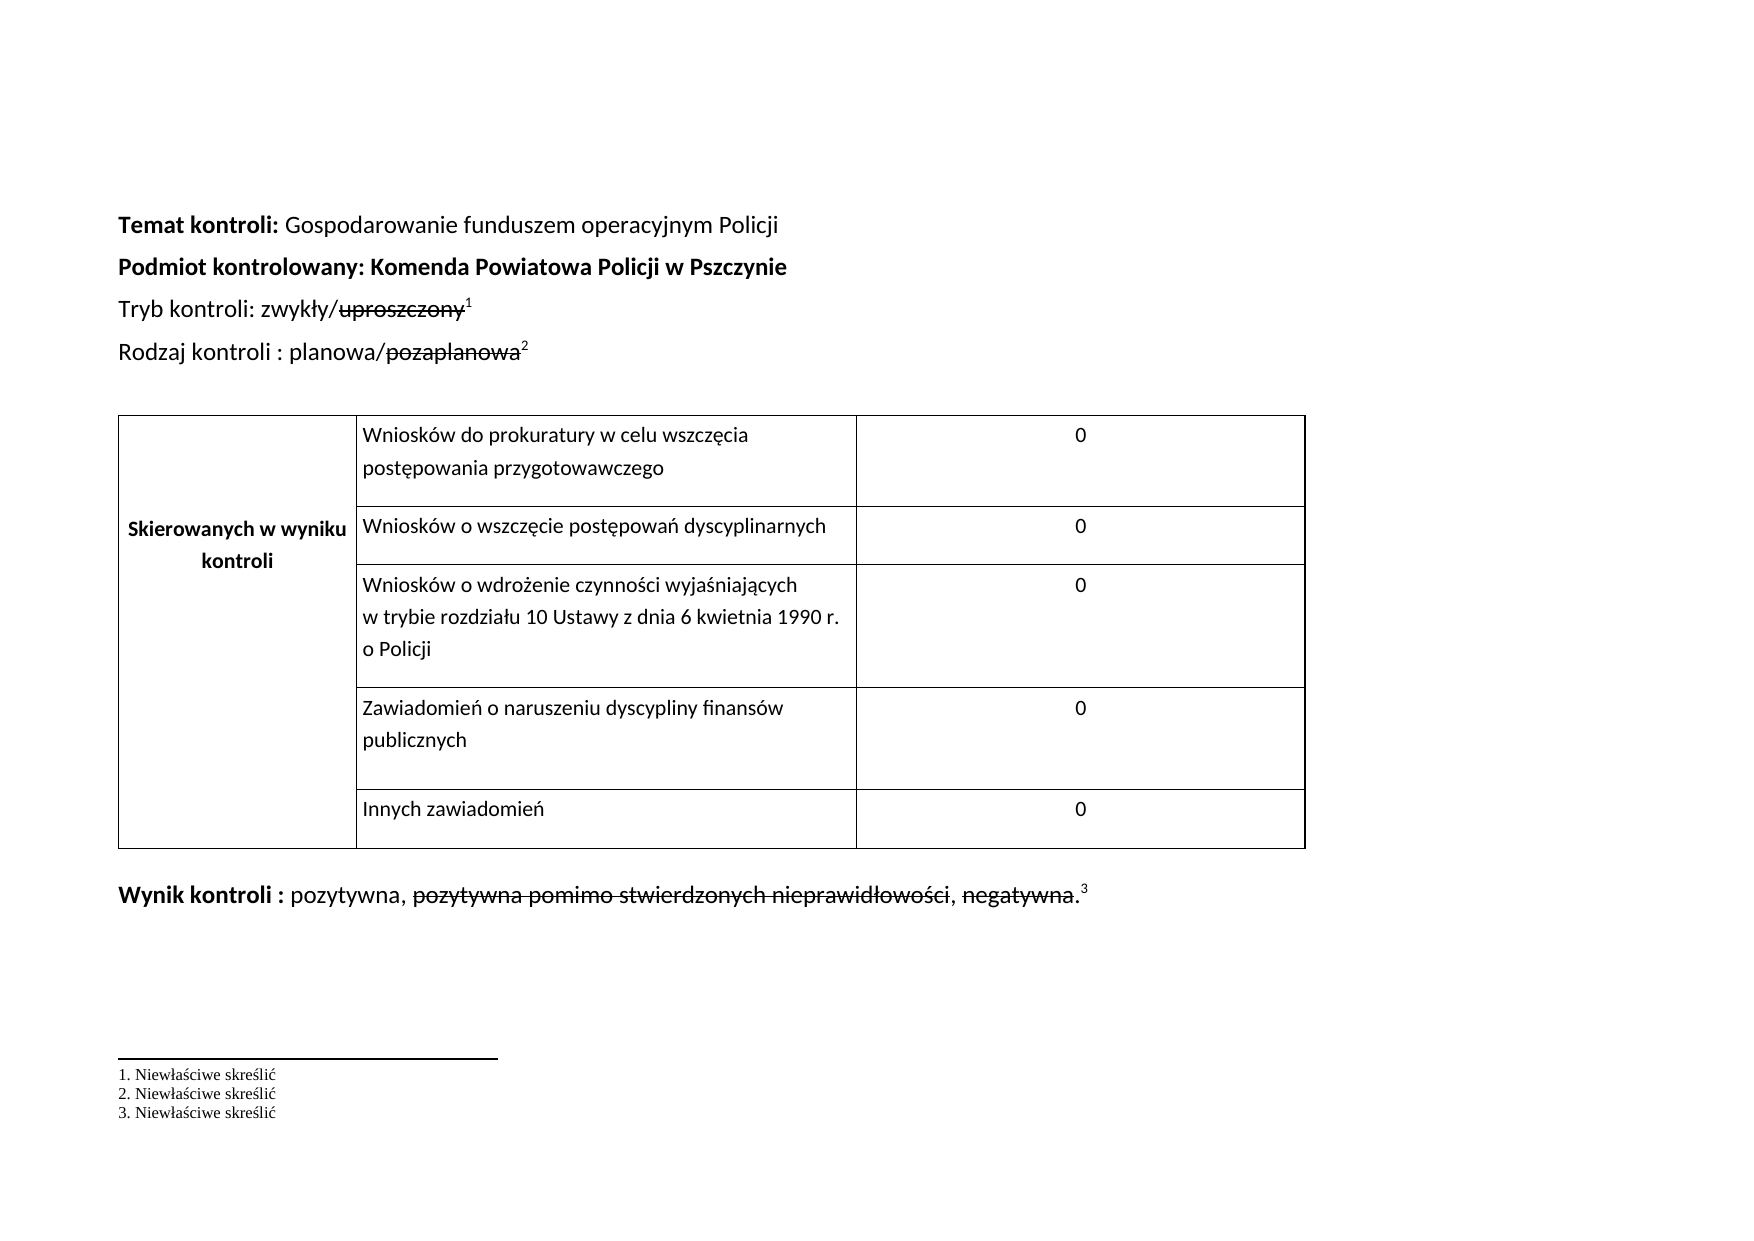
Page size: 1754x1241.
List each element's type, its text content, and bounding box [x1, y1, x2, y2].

text Temat kontroli: Gospodarowanie funduszem operacyjnym Policji [118, 209, 1636, 239]
text . Niewłaściwe skreślić [118, 1103, 1636, 1122]
text . Niewłaściwe skreślić [118, 1084, 1636, 1103]
table_header Skierowanych w wyniku kontroli [119, 416, 356, 848]
table_cell Innych zawiadomień [357, 790, 856, 848]
table_cell 0 [857, 565, 1304, 687]
text . Niewłaściwe skreślić [118, 1064, 1636, 1084]
text Tryb kontroli: zwykły/uproszczony [118, 294, 1636, 324]
table_cell 0 [857, 790, 1304, 848]
table_cell Zawiadomień o naruszeniu dyscypliny finansów publicznych [357, 688, 856, 789]
text Rodzaj kontroli : planowa/pozaplanowa [118, 336, 1636, 367]
table_cell Wniosków o wszczęcie postępowań dyscyplinarnych [357, 507, 856, 564]
text Wynik kontroli : pozytywna, pozytywna pomimo stwierdzonych nieprawidłowości, negatywna. [118, 879, 1636, 910]
table_header Wniosków do prokuratury w celu wszczęcia postępowania przygotowawczego [357, 416, 856, 506]
table_header 0 [857, 416, 1304, 506]
table_cell Wniosków o wdrożenie czynności wyjaśniających w trybie rozdziału 10 Ustawy z dnia 6 kwietnia 1990 r. o Policji [357, 565, 856, 687]
table_cell 0 [857, 688, 1304, 789]
text Podmiot kontrolowany: Komenda Powiatowa Policji w Pszczynie [118, 251, 1636, 282]
table_cell 0 [857, 507, 1304, 564]
